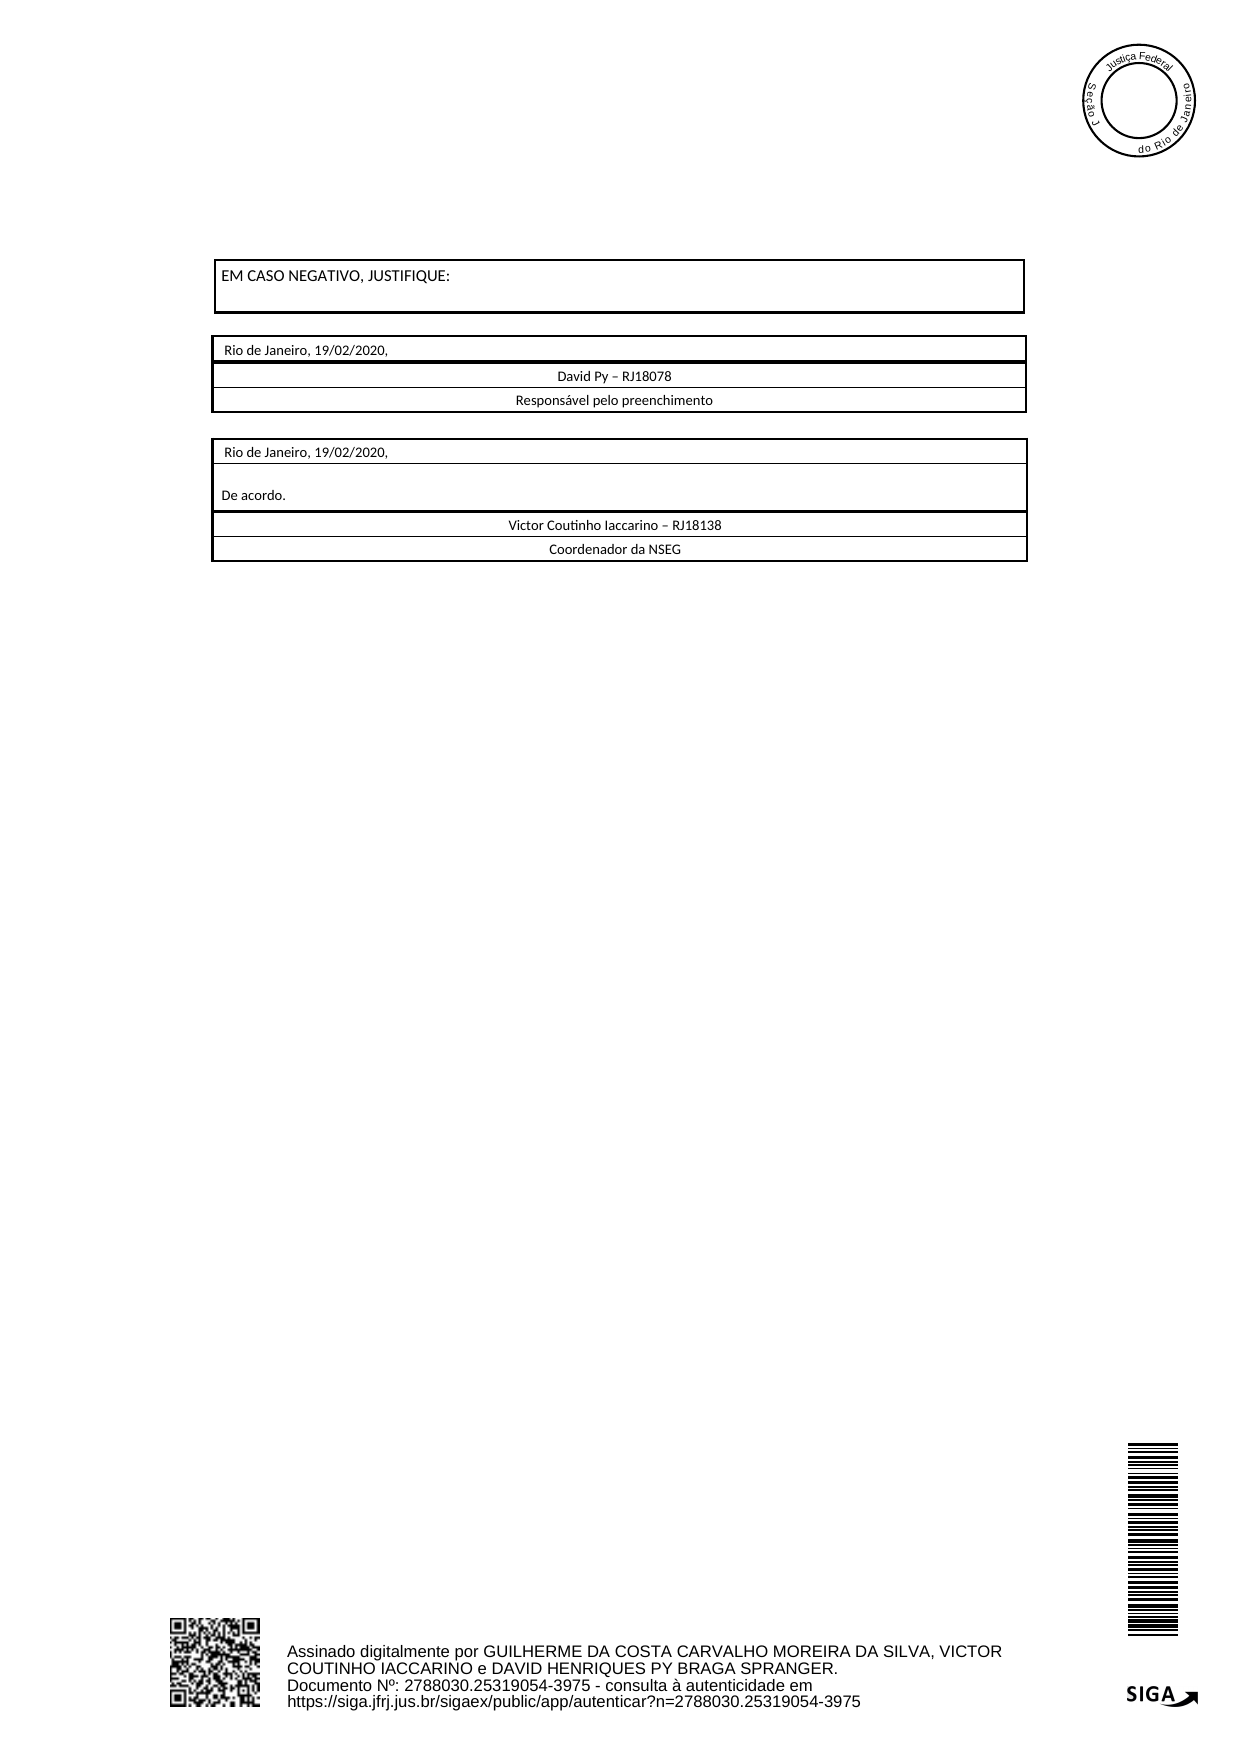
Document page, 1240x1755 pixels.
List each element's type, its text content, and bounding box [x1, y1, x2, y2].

table_cell Coordenador da NSEG [214, 537, 1026, 560]
table_cell Responsável pelo preenchimento [214, 388, 1025, 411]
table_cell David Py – RJ18078 [214, 364, 1025, 387]
table_cell De acordo. [214, 464, 1026, 510]
table_header Rio de Janeiro, 19/02/2020, [214, 337, 1025, 360]
table_cell [911, 261, 1023, 311]
table_cell [814, 261, 911, 311]
table_cell Victor Coutinho Iaccarino – RJ18138 [214, 513, 1026, 536]
table_header Rio de Janeiro, 19/02/2020, [214, 440, 1026, 462]
table_cell EM CASO NEGATIVO, JUSTIFIQUE: [216, 261, 813, 311]
